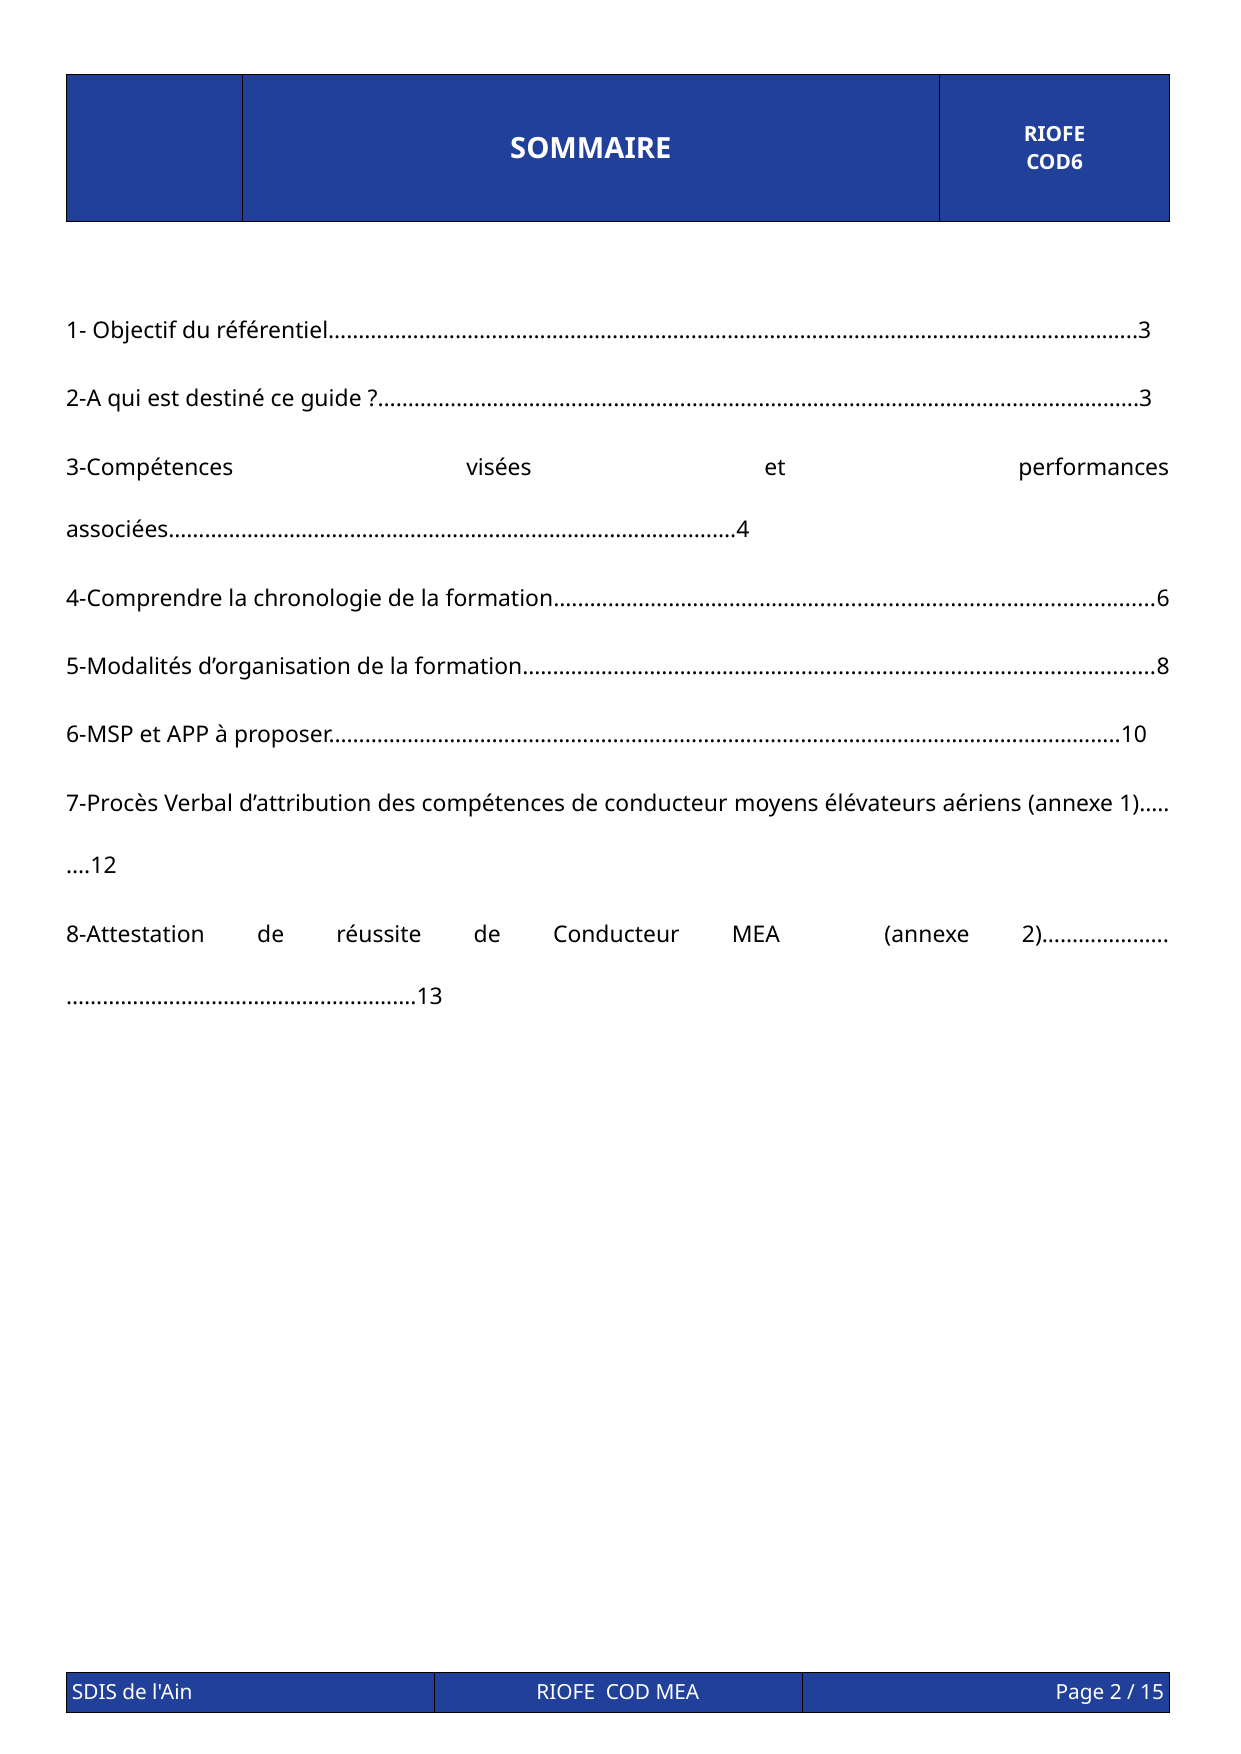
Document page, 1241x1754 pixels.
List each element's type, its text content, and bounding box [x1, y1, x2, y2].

text 8-Attestation de réussite de Conducteur MEA (annexe 2)………………...………………………………………………….13 [66, 918, 1169, 1011]
table_header RIOFE COD6 [940, 75, 1169, 221]
text 6-MSP et APP à proposer………………………….…………………………………..…………………………………………………..10 [66, 718, 1169, 749]
table_header [67, 75, 242, 221]
text 4-Comprendre la chronologie de la formation 6 [66, 581, 1169, 613]
text 3-Compétences visées et performances associées………………………………………………………………………………….4 [66, 451, 1169, 544]
text 7-Procès Verbal d’attribution des compétences de conducteur moyens élévateurs aériens (annexe 1)…..….12 [66, 787, 1169, 881]
text 5-Modalités d’organisation de la formation 8 [66, 650, 1169, 681]
table_header SOMMAIRE [243, 75, 939, 221]
text 2-A qui est destiné ce guide ?……………………………………………………………………………………………………………...3 [66, 382, 1169, 413]
text 1- Objectif du référentiel……………………………………………………………………………………………………………………..3 [66, 314, 1169, 345]
